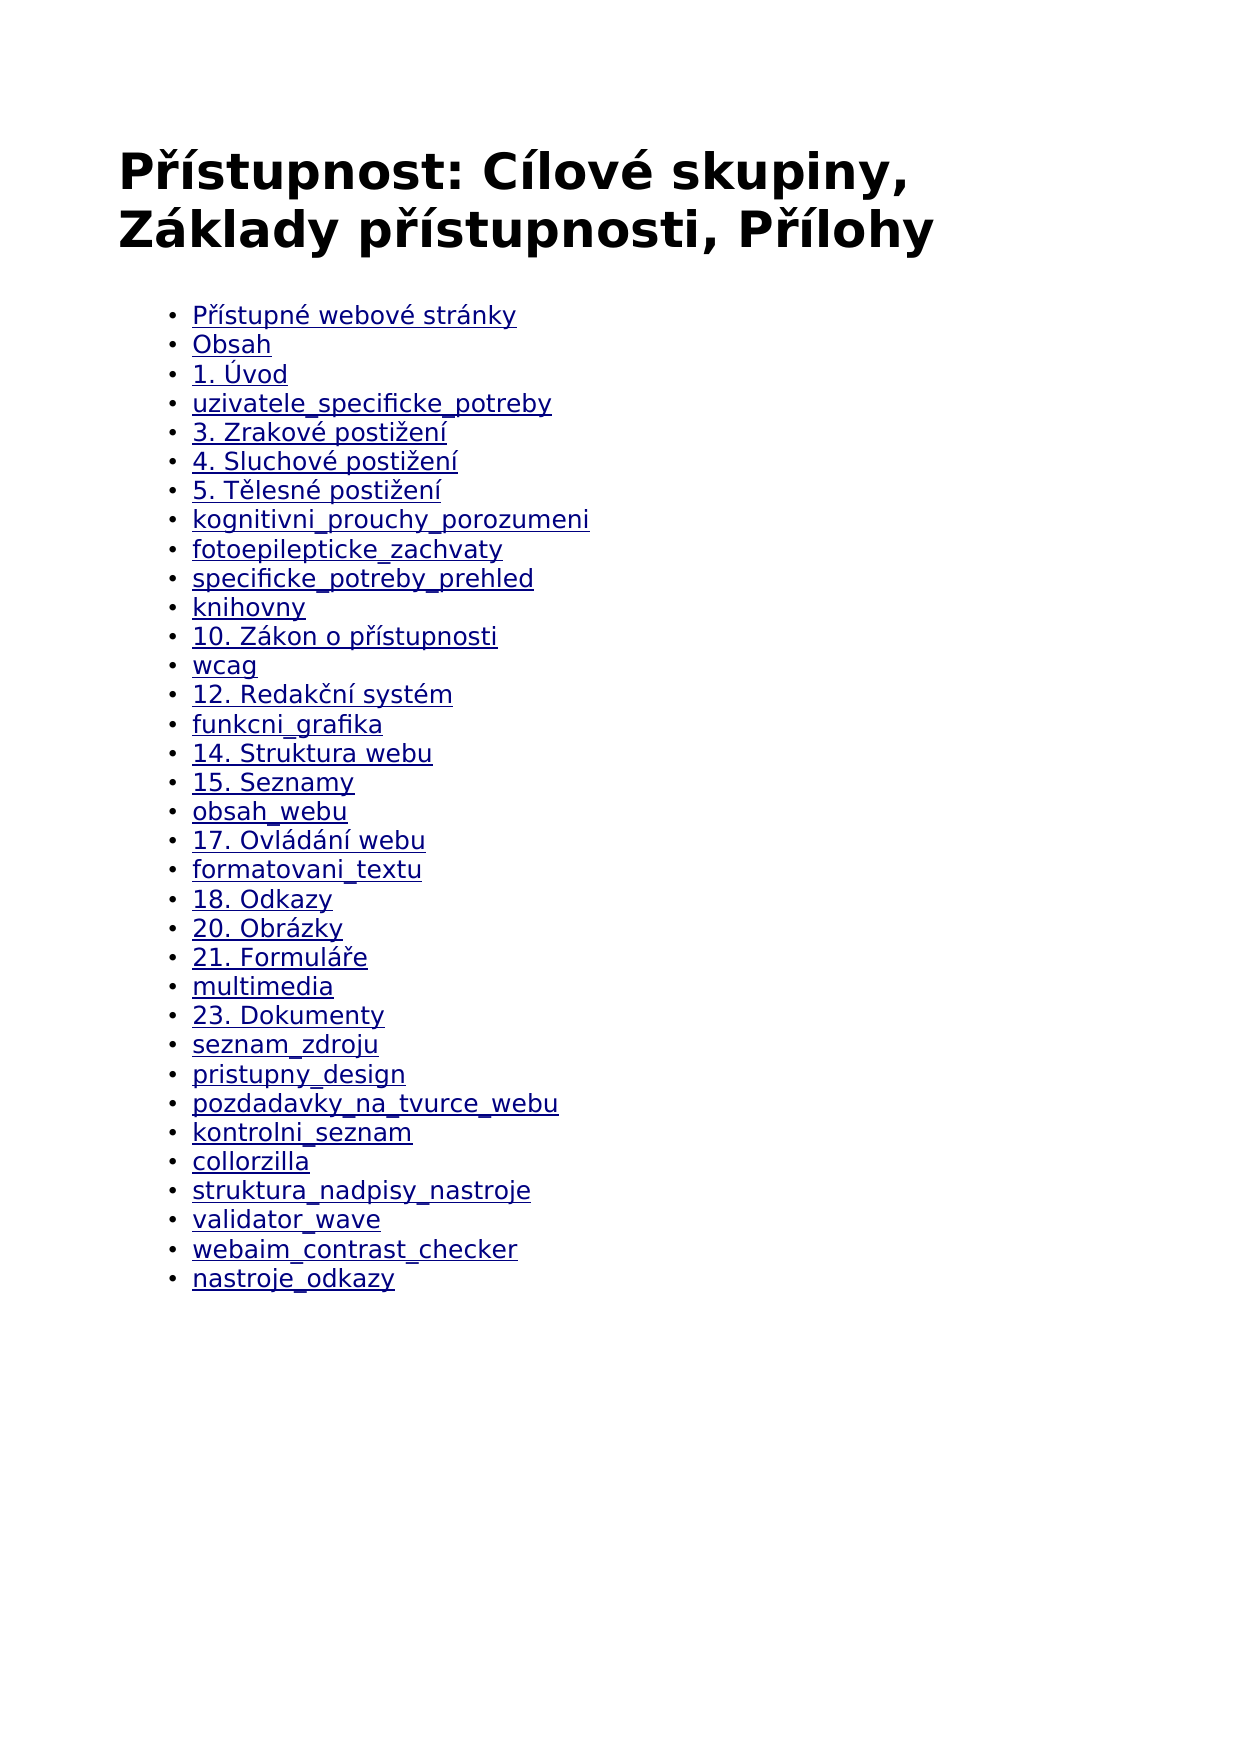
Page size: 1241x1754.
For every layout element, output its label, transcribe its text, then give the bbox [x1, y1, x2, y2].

list 23. Dokumenty [177, 1002, 1122, 1031]
list 12. Redakční systém [177, 681, 1122, 710]
list nastroje_odkazy [177, 1264, 1122, 1293]
list wcag [177, 652, 1122, 681]
list kognitivni_prouchy_porozumeni [177, 506, 1122, 535]
list 4. Sluchové postižení [177, 447, 1122, 477]
list specificke_potreby_prehled [177, 564, 1122, 593]
list funkcni_grafika [177, 710, 1122, 739]
list struktura_nadpisy_nastroje [177, 1177, 1122, 1206]
list pozdadavky_na_tvurce_webu [177, 1089, 1122, 1118]
list multimedia [177, 972, 1122, 1002]
list fotoepilepticke_zachvaty [177, 535, 1122, 564]
list formatovani_textu [177, 856, 1122, 885]
list validator_wave [177, 1206, 1122, 1235]
list kontrolni_seznam [177, 1118, 1122, 1147]
list Přístupné webové stránky [177, 302, 1122, 331]
list 20. Obrázky [177, 914, 1122, 943]
list collorzilla [177, 1147, 1122, 1177]
list 3. Zrakové postižení [177, 418, 1122, 447]
list pristupny_design [177, 1060, 1122, 1089]
list Obsah [177, 331, 1122, 360]
list 21. Formuláře [177, 943, 1122, 972]
list webaim_contrast_checker [177, 1235, 1122, 1264]
list 14. Struktura webu [177, 739, 1122, 768]
list 5. Tělesné postižení [177, 477, 1122, 506]
list obsah_webu [177, 797, 1122, 827]
list knihovny [177, 593, 1122, 622]
list uzivatele_specificke_potreby [177, 389, 1122, 418]
list 10. Zákon o přístupnosti [177, 622, 1122, 652]
list 1. Úvod [177, 360, 1122, 389]
list 17. Ovládání webu [177, 827, 1122, 856]
subtitle Přístupnost: Cílové skupiny, Základy přístupnosti, Přílohy [118, 143, 1122, 259]
list 18. Odkazy [177, 885, 1122, 914]
list 15. Seznamy [177, 768, 1122, 797]
list seznam_zdroju [177, 1031, 1122, 1060]
